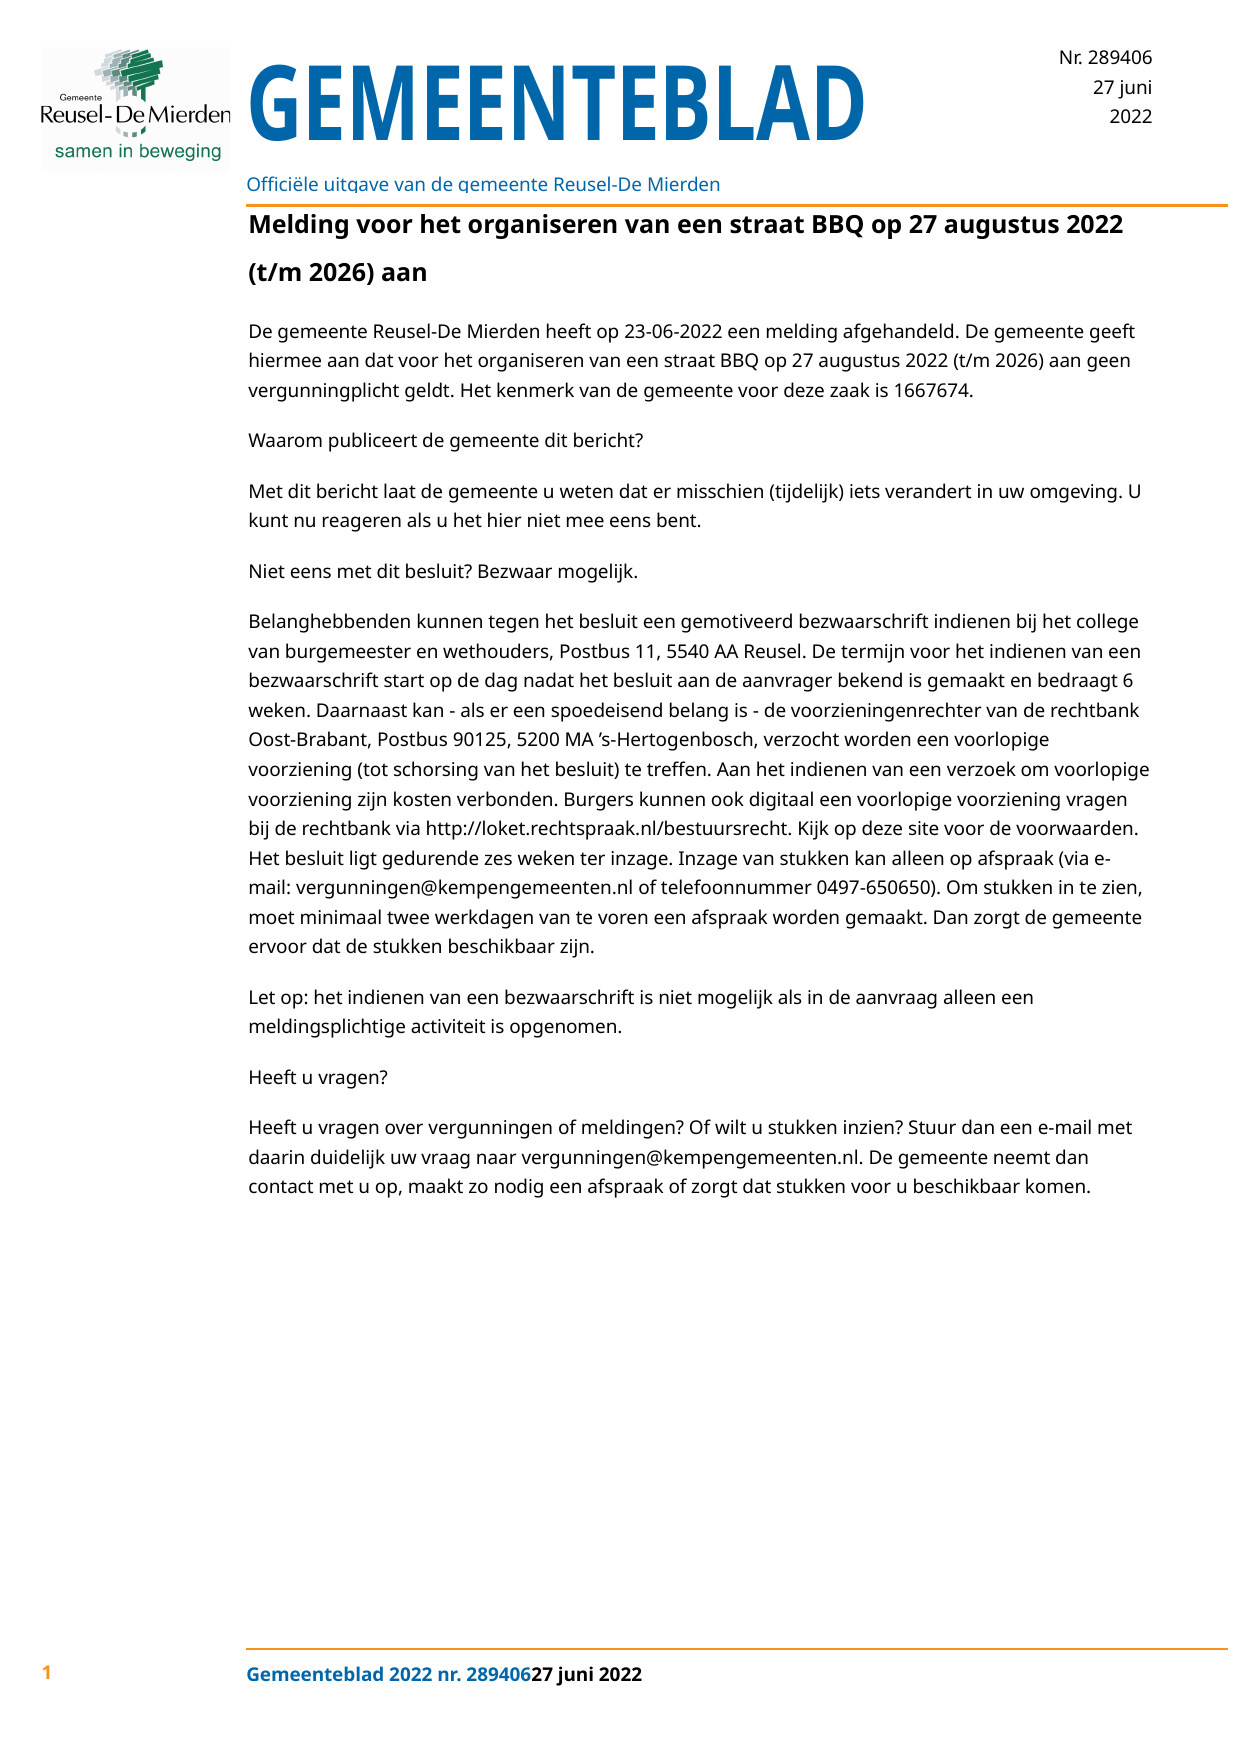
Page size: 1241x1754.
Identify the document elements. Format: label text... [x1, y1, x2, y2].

text Met dit bericht laat de gemeente u weten dat er misschien (tijdelijk) iets verandert in uw omgeving. U kunt nu reageren als u het hier niet mee eens bent. [248, 478, 1152, 533]
text Belanghebbenden kunnen tegen het besluit een gemotiveerd bezwaarschrift indienen bij het college van burgemeester en wethouders, Postbus 11, 5540 AA Reusel. De termijn voor het indienen van een bezwaarschrift start op de dag nadat het besluit aan de aanvrager bekend is gemaakt en bedraagt 6 weken. Daarnaast kan - als er een spoedeisend belang is - de voorzieningenrechter van de rechtbank Oost-Brabant, Postbus 90125, 5200 MA ’s-Hertogenbosch, verzocht worden een voorlopige voorziening (tot schorsing van het besluit) te treffen. Aan het indienen van een verzoek om voorlopige voorziening zijn kosten verbonden. Burgers kunnen ook digitaal een voorlopige voorziening vragen bij de rechtbank via http://loket.rechtspraak.nl/bestuursrecht. Kijk op deze site voor de voorwaarden. Het besluit ligt gedurende zes weken ter inzage. Inzage van stukken kan alleen op afspraak (via e-mail: vergunningen@kempengemeenten.nl of telefoonnummer 0497-650650). Om stukken in te zien, moet minimaal twee werkdagen van te voren een afspraak worden gemaakt. Dan zorgt de gemeente ervoor dat de stukken beschikbaar zijn. [248, 608, 1152, 959]
text De gemeente Reusel-De Mierden heeft op 23-06-2022 een melding afgehandeld. De gemeente geeft hiermee aan dat voor het organiseren van een straat BBQ op 27 augustus 2022 (t/m 2026) aan geen vergunningplicht geldt. Het kenmerk van de gemeente voor deze zaak is 1667674. [248, 318, 1152, 403]
text Niet eens met dit besluit? Bezwaar mogelijk. [248, 558, 1152, 584]
text Heeft u vragen? [248, 1064, 1152, 1090]
text Heeft u vragen over vergunningen of meldingen? Of wilt u stukken inzien? Stuur dan een e-mail met daarin duidelijk uw vraag naar vergunningen@kempengemeenten.nl. De gemeente neemt dan contact met u op, maakt zo nodig een afspraak of zorgt dat stukken voor u beschikbaar komen. [248, 1114, 1152, 1199]
text Melding voor het organiseren van een straat BBQ op 27 augustus 2022 (t/m 2026) aan [248, 207, 1152, 288]
picture [41, 47, 231, 172]
text Let op: het indienen van een bezwaarschrift is niet mogelijk als in de aanvraag alleen een meldingsplichtige activiteit is opgenomen. [248, 984, 1152, 1039]
text Waarom publiceert de gemeente dit bericht? [248, 427, 1152, 453]
